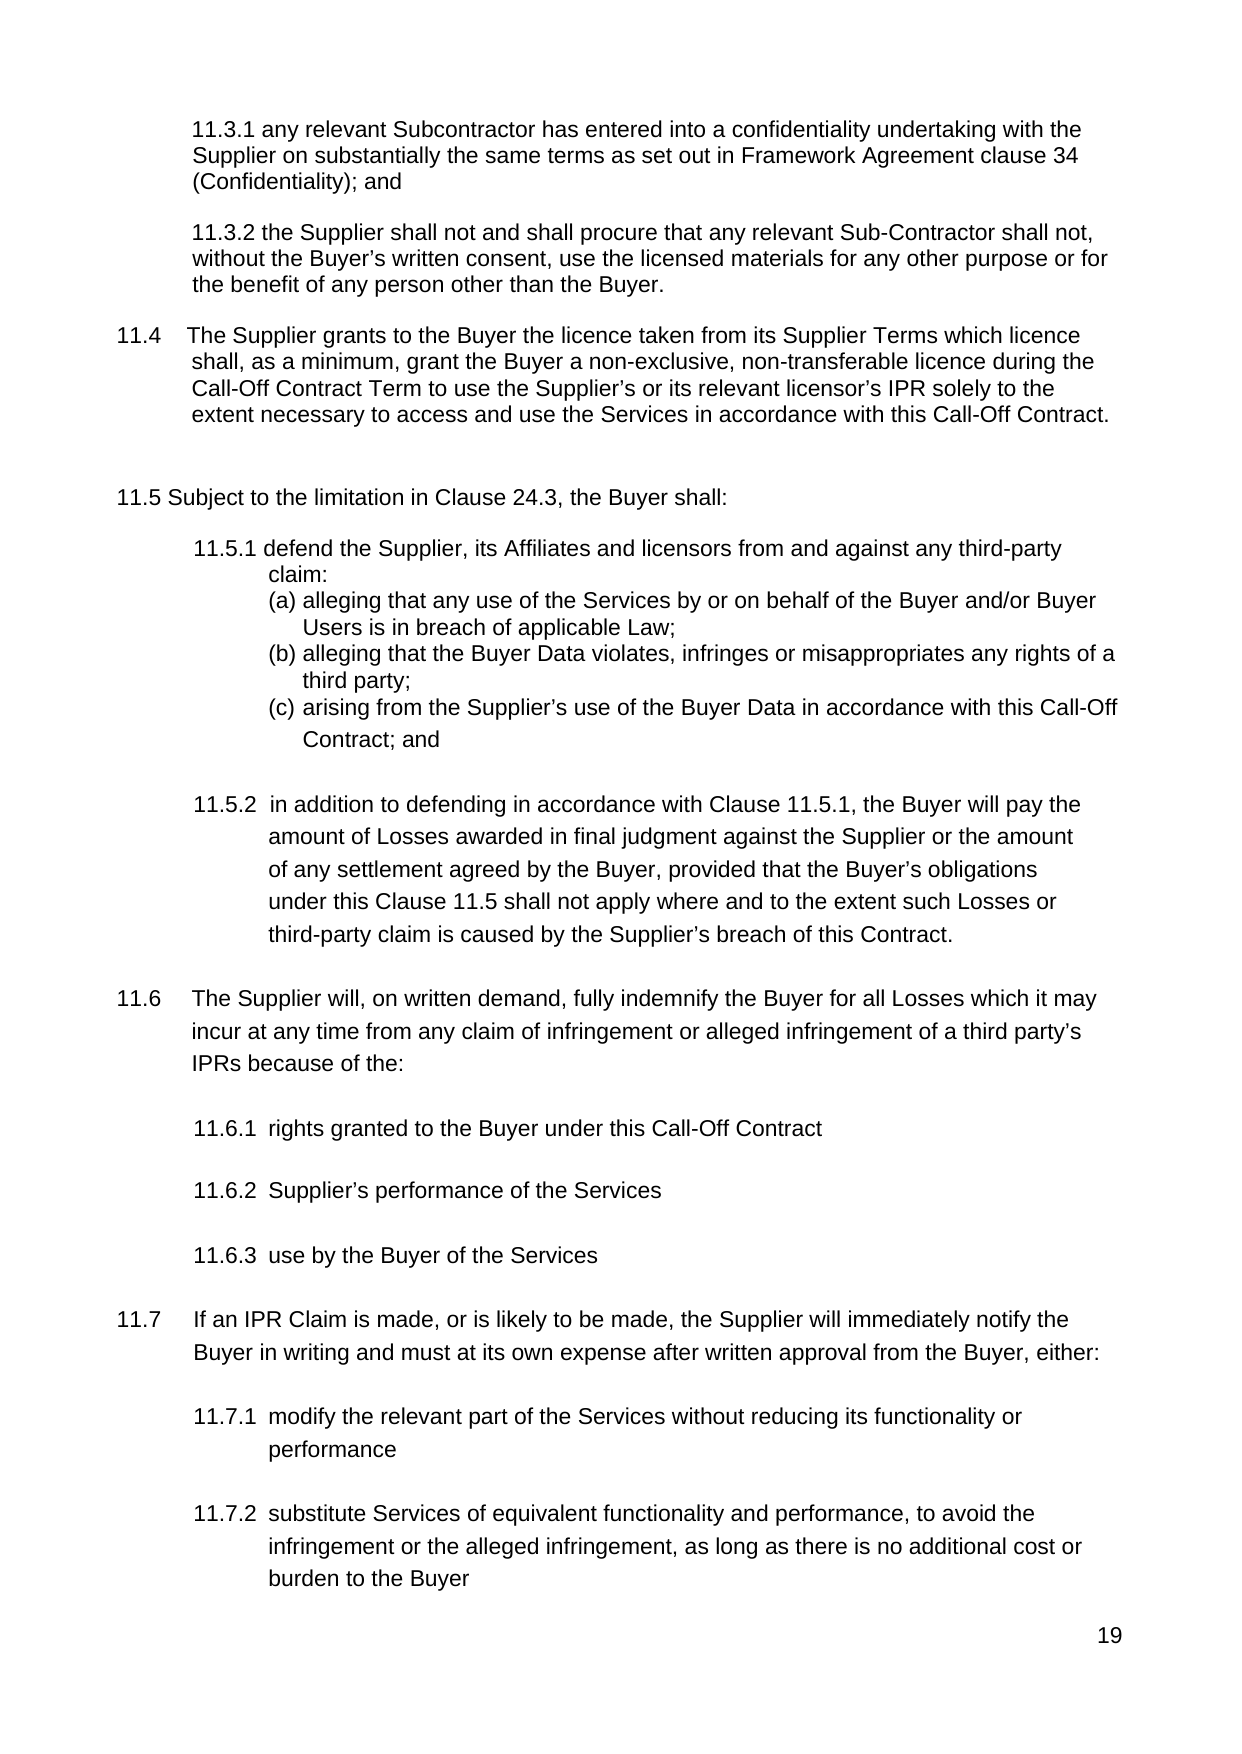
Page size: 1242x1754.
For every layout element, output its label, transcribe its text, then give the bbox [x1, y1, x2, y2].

text 11.3.1 any relevant Subcontractor has entered into a confidentiality undertaking with the Supplier on substantially the same terms as set out in Framework Agreement clause 34 (Confidentiality); and [191, 116, 1121, 194]
list alleging that any use of the Services by or on behalf of the Buyer and/or Buyer Users is in breach of applicable Law; [268, 587, 1121, 640]
text 11.3.2 the Supplier shall not and shall procure that any relevant Sub-Contractor shall not, without the Buyer’s written consent, use the licensed materials for any other purpose or for the benefit of any person other than the Buyer. [191, 219, 1121, 298]
list arising from the Supplier’s use of the Buyer Data in accordance with this Call-Off Contract; and [268, 694, 1121, 753]
text 11.5.2 in addition to defending in accordance with Clause 11.5.1, the Buyer will pay the amount of Losses awarded in final judgment against the Supplier or the amount of any settlement agreed by the Buyer, provided that the Buyer’s obligations under this Clause 11.5 shall not apply where and to the extent such Losses or third-party claim is caused by the Supplier’s breach of this Contract. [193, 791, 1098, 947]
text 11.5 Subject to the limitation in Clause 24.3, the Buyer shall: [116, 484, 1121, 510]
list alleging that the Buyer Data violates, infringes or misappropriates any rights of a third party; [268, 640, 1121, 693]
text 11.4 The Supplier grants to the Buyer the licence taken from its Supplier Terms which licence shall, as a minimum, grant the Buyer a non-exclusive, non-transferable licence during the Call-Off Contract Term to use the Supplier’s or its relevant licensor’s IPR solely to the extent necessary to access and use the Services in accordance with this Call-Off Contract. [116, 322, 1121, 427]
list Supplier’s performance of the Services [193, 1177, 1121, 1203]
text 11.5.1 defend the Supplier, its Affiliates and licensors from and against any third-party claim: [193, 535, 1121, 587]
list modify the relevant part of the Services without reducing its functionality or performance [193, 1403, 1121, 1462]
list substitute Services of equivalent functionality and performance, to avoid the infringement or the alleged infringement, as long as there is no additional cost or burden to the Buyer [193, 1500, 1121, 1592]
list rights granted to the Buyer under this Call-Off Contract [193, 1115, 1121, 1141]
text 11.6 The Supplier will, on written demand, fully indemnify the Buyer for all Losses which it may incur at any time from any claim of infringement or alleged infringement of a third party’s IPRs because of the: [116, 985, 1121, 1076]
text 11.7 If an IPR Claim is made, or is likely to be made, the Supplier will immediately notify the Buyer in writing and must at its own expense after written approval from the Buyer, either: [116, 1306, 1121, 1365]
list use by the Buyer of the Services [193, 1242, 1121, 1268]
